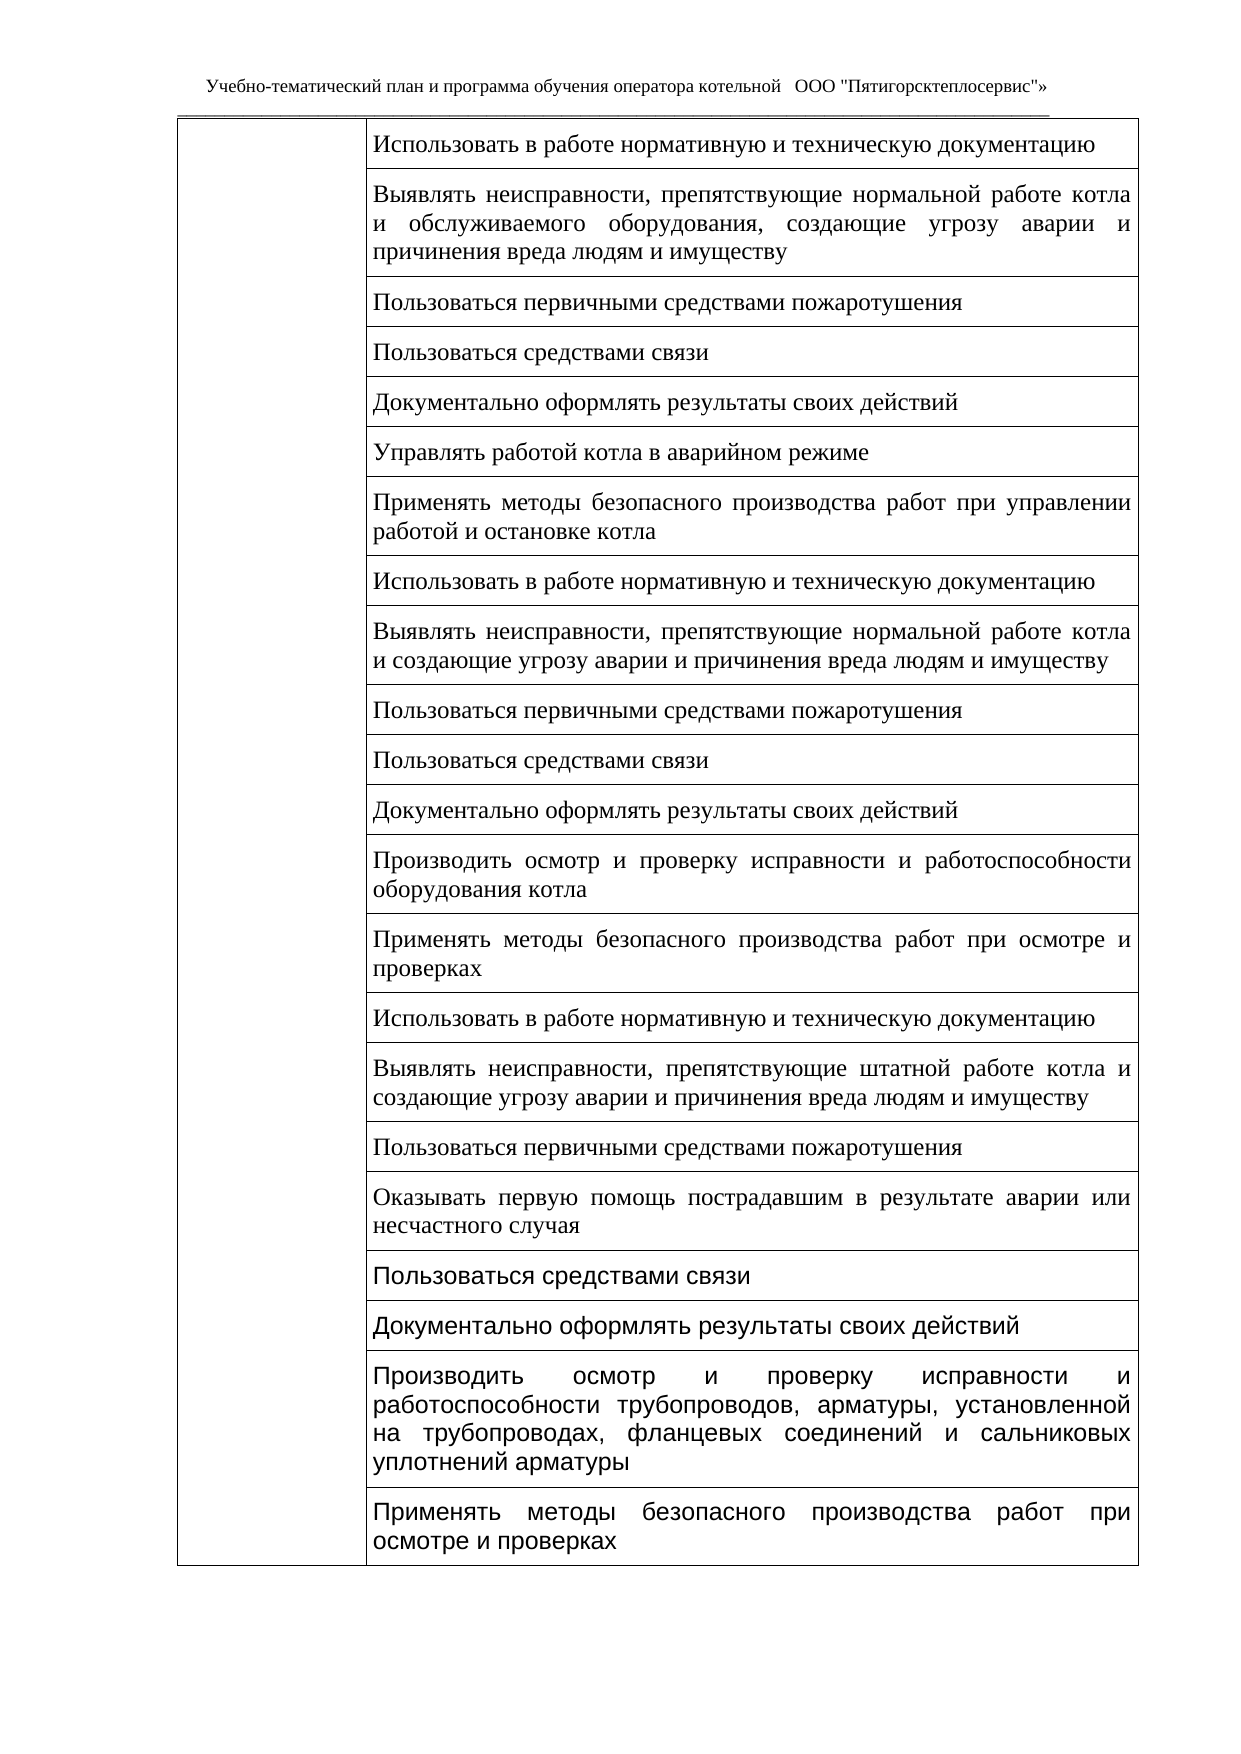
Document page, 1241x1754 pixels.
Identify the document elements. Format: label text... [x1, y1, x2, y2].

table_cell Выявлять неисправности, препятствующие нормальной работе котла и создающие угрозу аварии и причинения вреда людям и имуществу [367, 606, 1138, 684]
table_cell Пользоваться средствами связи [367, 735, 1138, 784]
table_cell Пользоваться средствами связи [367, 327, 1138, 376]
table_cell Выявлять неисправности, препятствующие нормальной работе котла и обслуживаемого оборудования, создающие угрозу аварии и причинения вреда людям и имуществу [367, 169, 1138, 276]
table_cell Оказывать первую помощь пострадавшим в результате аварии или несчастного случая [367, 1172, 1138, 1250]
table_cell Выявлять неисправности, препятствующие штатной работе котла и создающие угрозу аварии и причинения вреда людям и имуществу [367, 1043, 1138, 1121]
table_cell Применять методы безопасного производства работ при осмотре и проверках [367, 1488, 1138, 1565]
table_cell Использовать в работе нормативную и техническую документацию [367, 993, 1138, 1042]
table_cell Документально оформлять результаты своих действий [367, 785, 1138, 834]
table_cell Пользоваться первичными средствами пожаротушения [367, 277, 1138, 326]
table_cell Пользоваться средствами связи [367, 1251, 1138, 1300]
table_cell Использовать в работе нормативную и техническую документацию [367, 119, 1138, 168]
table_cell Производить осмотр и проверку исправности и работоспособности оборудования котла [367, 835, 1138, 913]
table_cell Пользоваться первичными средствами пожаротушения [367, 1122, 1138, 1171]
table_cell Применять методы безопасного производства работ при управлении работой и остановке котла [367, 477, 1138, 555]
table_cell Документально оформлять результаты своих действий [367, 1301, 1138, 1350]
table_cell Производить осмотр и проверку исправности и работоспособности трубопроводов, арматуры, установленной на трубопроводах, фланцевых соединений и сальниковых уплотнений арматуры [367, 1351, 1138, 1487]
table_cell [178, 119, 366, 1565]
table_cell Применять методы безопасного производства работ при осмотре и проверках [367, 914, 1138, 992]
table_cell Пользоваться первичными средствами пожаротушения [367, 685, 1138, 734]
table_cell Управлять работой котла в аварийном режиме [367, 427, 1138, 476]
table_cell Документально оформлять результаты своих действий [367, 377, 1138, 426]
table_cell Использовать в работе нормативную и техническую документацию [367, 556, 1138, 605]
